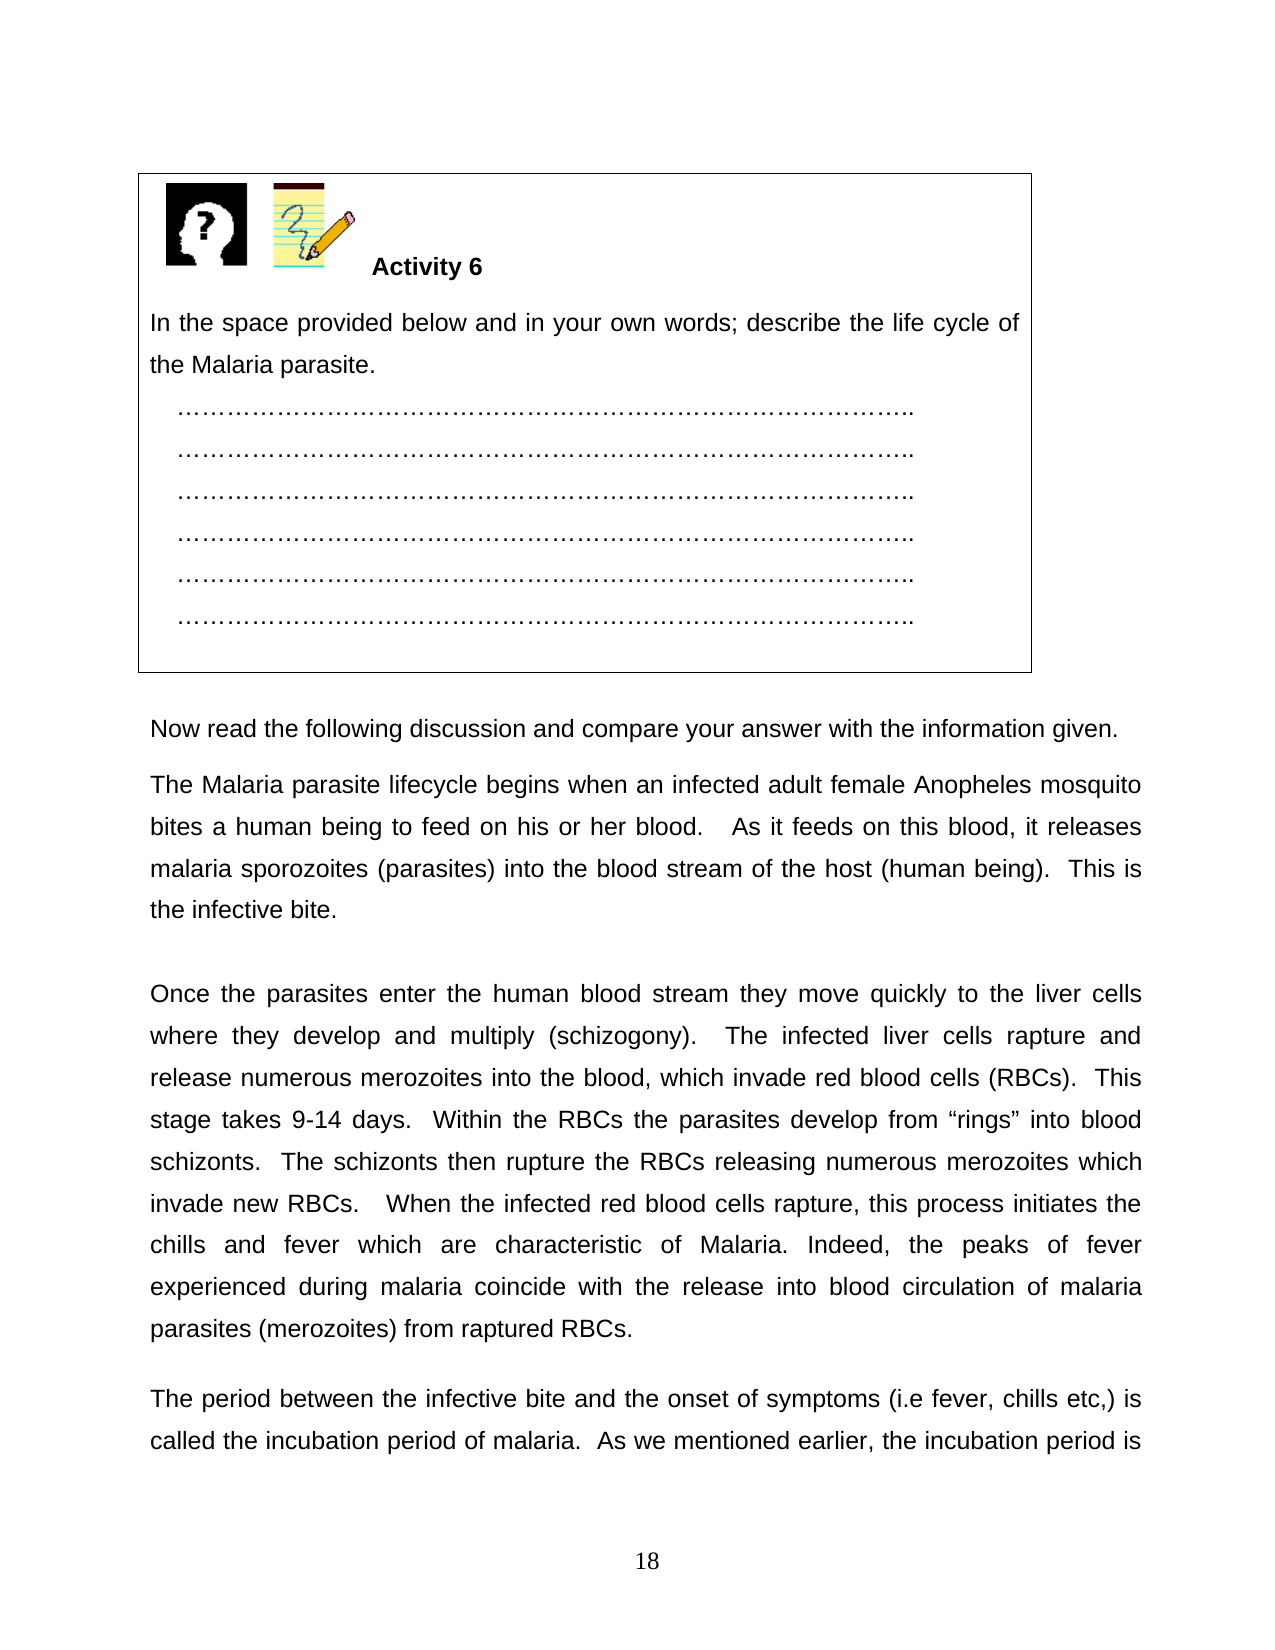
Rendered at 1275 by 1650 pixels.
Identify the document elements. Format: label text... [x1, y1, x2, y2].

text Now read the following discussion and compare your answer with the information given. [150, 715, 1144, 743]
text The period between the infective bite and the onset of symptoms (i.e fever, chills etc,) is called the incubation period of malaria. As we mentioned earlier, the incubation period is [150, 1385, 1144, 1454]
table_header Activity 6 In the space provided below and in your own words; describe the life cycle of the Malaria parasite. …………………………………………………………………………….. …………………………………………………………………………….. …………………………………………………………………………….. …………………………………………………………………………….. …………………………………………………………………………….. …………………………………………………………………………….. [139, 174, 1031, 672]
text Once the parasites enter the human blood stream they move quickly to the liver cells where they develop and multiply (schizogony). The infected liver cells rapture and release numerous merozoites into the blood, which invade red blood cells (RBCs). This stage takes 9-14 days. Within the RBCs the parasites develop from “rings” into blood schizonts. The schizonts then rupture the RBCs releasing numerous merozoites which invade new RBCs. When the infected red blood cells rapture, this process initiates the chills and fever which are characteristic of Malaria. Indeed, the peaks of fever experienced during malaria coincide with the release into blood circulation of malaria parasites (merozoites) from raptured RBCs. [150, 980, 1144, 1343]
text The Malaria parasite lifecycle begins when an infected adult female Anopheles mosquito bites a human being to feed on his or her blood. As it feeds on this blood, it releases malaria sporozoites (parasites) into the blood stream of the host (human being). This is the infective bite. [150, 771, 1144, 924]
picture [166, 183, 355, 267]
